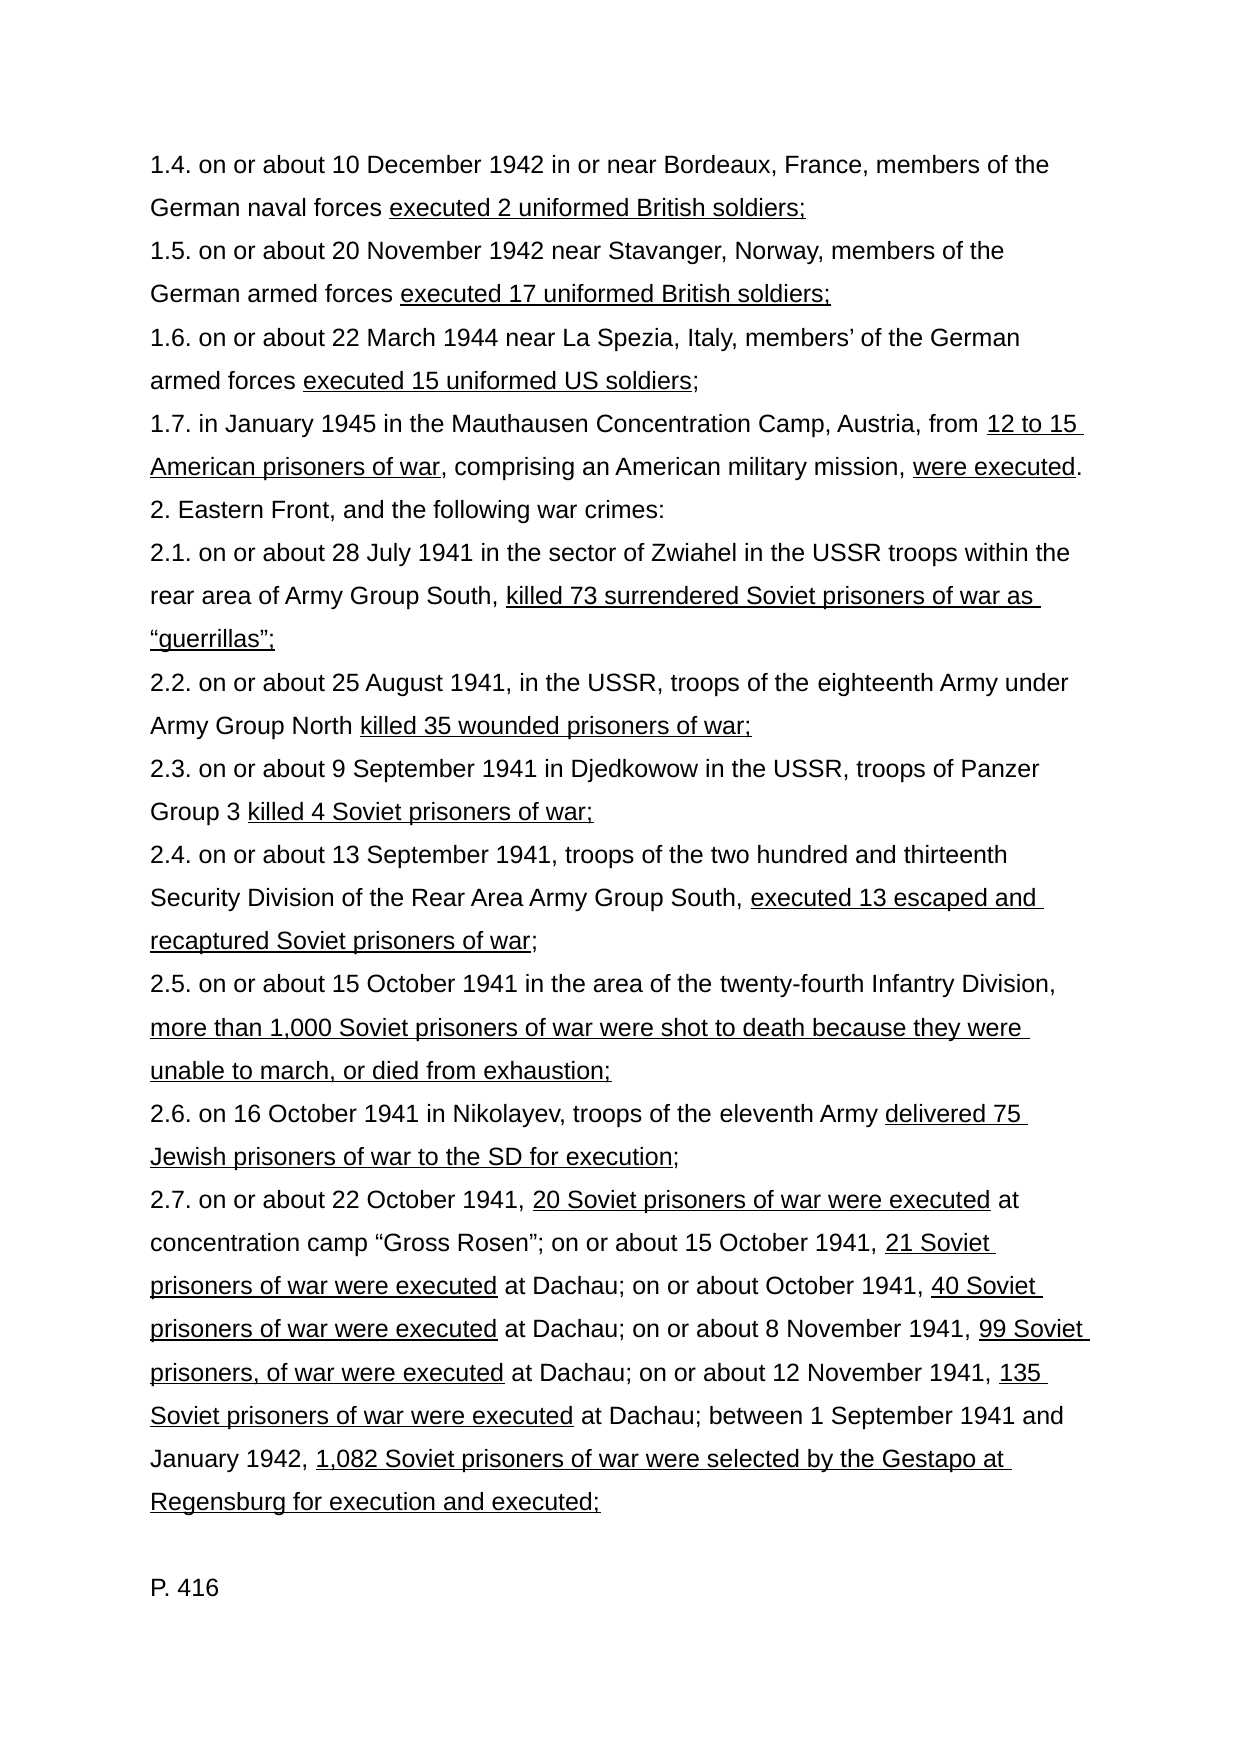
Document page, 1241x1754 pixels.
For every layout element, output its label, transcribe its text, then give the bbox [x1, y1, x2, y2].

text 2.4. on or about 13 September 1941, troops of the two hundred and thirteenth Security Division of the Rear Area Army Group South, executed 13 escaped and recaptured Soviet prisoners of war; [150, 840, 1090, 955]
text 1.6. on or about 22 March 1944 near La Spezia, Italy, members’ of the German armed forces executed 15 uniformed US soldiers; [150, 322, 1090, 394]
text 2.5. on or about 15 October 1941 in the area of the twenty-fourth Infantry Division, more than 1,000 Soviet prisoners of war were shot to death because they were unable to march, or died from exhaustion; [150, 969, 1090, 1084]
text P. 416 [150, 1573, 1090, 1602]
text 2.2. on or about 25 August 1941, in the USSR, troops of the eighteenth Army under Army Group North killed 35 wounded prisoners of war; [150, 667, 1090, 739]
text 2.1. on or about 28 July 1941 in the sector of Zwiahel in the USSR troops within the rear area of Army Group South, killed 73 surrendered Soviet prisoners of war as “guerrillas”; [150, 538, 1090, 653]
text 2.3. on or about 9 September 1941 in Djedkowow in the USSR, troops of Panzer Group 3 killed 4 Soviet prisoners of war; [150, 754, 1090, 826]
text 1.5. on or about 20 November 1942 near Stavanger, Norway, members of the German armed forces executed 17 uniformed British soldiers; [150, 236, 1090, 308]
text 2.6. on 16 October 1941 in Nikolayev, troops of the eleventh Army delivered 75 Jewish prisoners of war to the SD for execution; [150, 1099, 1090, 1171]
text 2.7. on or about 22 October 1941, 20 Soviet prisoners of war were executed at concentration camp “Gross Rosen”; on or about 15 October 1941, 21 Soviet prisoners of war were executed at Dachau; on or about October 1941, 40 Soviet prisoners of war were executed at Dachau; on or about 8 November 1941, 99 Soviet prisoners, of war were executed at Dachau; on or about 12 November 1941, 135 Soviet prisoners of war were executed at Dachau; between 1 September 1941 and January 1942, 1,082 Soviet prisoners of war were selected by the Gestapo at Regensburg for execution and executed; [150, 1185, 1090, 1516]
text 1.4. on or about 10 December 1942 in or near Bordeaux, France, members of the German naval forces executed 2 uniformed British soldiers; [150, 150, 1090, 222]
text 1.7. in January 1945 in the Mauthausen Concentration Camp, Austria, from 12 to 15 American prisoners of war, comprising an American military mission, were executed. [150, 409, 1090, 481]
text 2. Eastern Front, and the following war crimes: [150, 495, 1090, 524]
